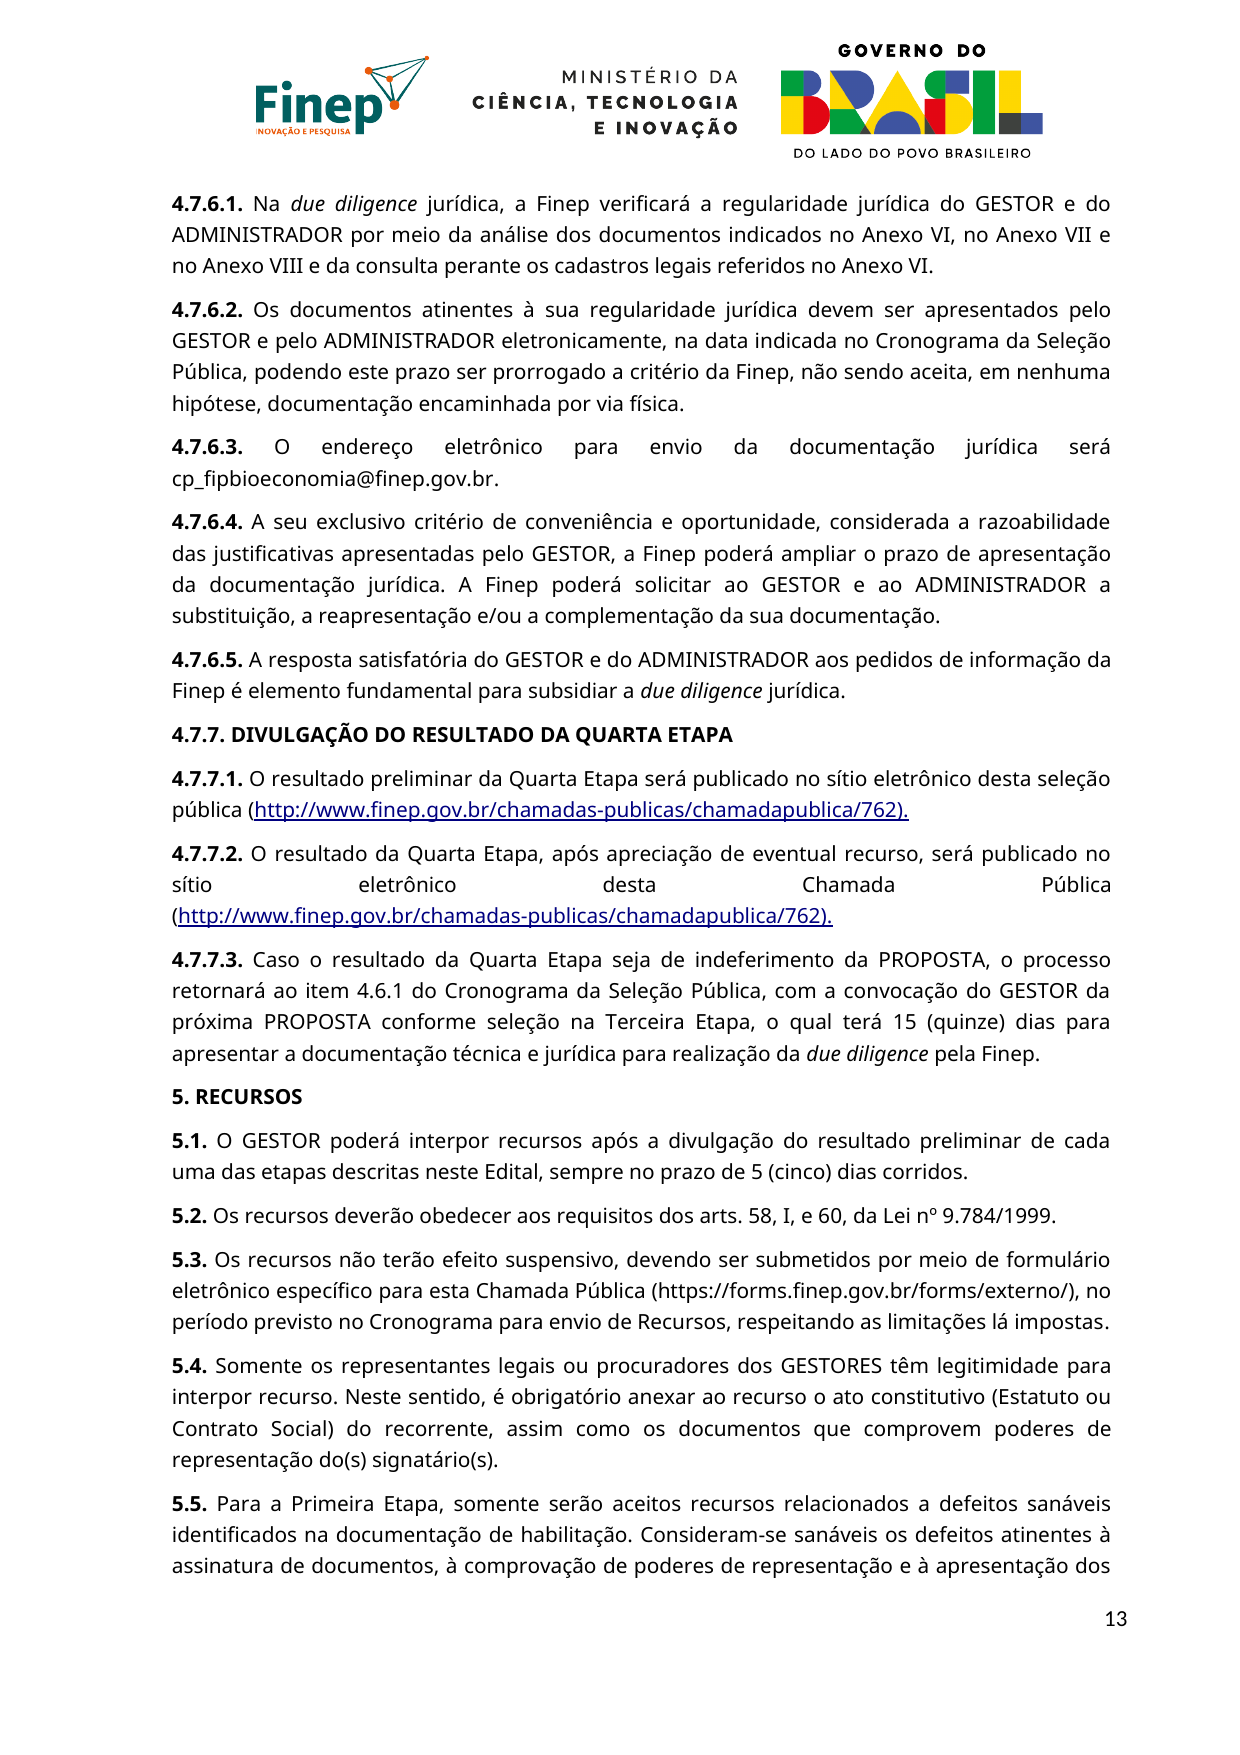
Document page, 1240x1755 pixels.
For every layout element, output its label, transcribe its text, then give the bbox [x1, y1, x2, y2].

text 5.3. Os recursos não terão efeito suspensivo, devendo ser submetidos por meio de formulário eletrônico específico para esta Chamada Pública (https://forms.finep.gov.br/forms/externo/), no período previsto no Cronograma para envio de Recursos, respeitando as limitações lá impostas. [172, 1242, 1112, 1336]
text 4.7.7.1. O resultado preliminar da Quarta Etapa será publicado no sítio eletrônico desta seleção pública (http://www.finep.gov.br/chamadas-publicas/chamadapublica/762). [172, 761, 1112, 823]
list 5.1. O GESTOR poderá interpor recursos após a divulgação do resultado preliminar de cada uma das etapas descritas neste Edital, sempre no prazo de 5 (cinco) dias corridos. [172, 1123, 1112, 1186]
subtitle 4.7.7. DIVULGAÇÃO DO RESULTADO DA QUARTA ETAPA [172, 717, 1112, 748]
text 4.7.6.2. Os documentos atinentes à sua regularidade jurídica devem ser apresentados pelo GESTOR e pelo ADMINISTRADOR eletronicamente, na data indicada no Cronograma da Seleção Pública, podendo este prazo ser prorrogado a critério da Finep, não sendo aceita, em nenhuma hipótese, documentação encaminhada por via física. [172, 292, 1112, 417]
text 4.7.6.4. A seu exclusivo critério de conveniência e oportunidade, considerada a razoabilidade das justificativas apresentadas pelo GESTOR, a Finep poderá ampliar o prazo de apresentação da documentação jurídica. A Finep poderá solicitar ao GESTOR e ao ADMINISTRADOR a substituição, a reapresentação e/ou a complementação da sua documentação. [172, 505, 1112, 630]
text 4.7.6.5. A resposta satisfatória do GESTOR e do ADMINISTRADOR aos pedidos de informação da Finep é elemento fundamental para subsidiar a due diligence jurídica. [172, 642, 1112, 705]
text 4.7.6.1. Na due diligence jurídica, a Finep verificará a regularidade jurídica do GESTOR e do ADMINISTRADOR por meio da análise dos documentos indicados no Anexo VI, no Anexo VII e no Anexo VIII e da consulta perante os cadastros legais referidos no Anexo VI. [172, 186, 1112, 280]
text 4.7.6.3. O endereço eletrônico para envio da documentação jurídica será cp_fipbioeconomia@finep.gov.br. [172, 430, 1112, 492]
text 5.4. Somente os representantes legais ou procuradores dos GESTORES têm legitimidade para interpor recurso. Neste sentido, é obrigatório anexar ao recurso o ato constitutivo (Estatuto ou Contrato Social) do recorrente, assim como os documentos que comprovem poderes de representação do(s) signatário(s). [172, 1348, 1112, 1473]
text 5.2. Os recursos deverão obedecer aos requisitos dos arts. 58, I, e 60, da Lei nº 9.784/1999. [172, 1198, 1112, 1230]
subtitle 5. RECURSOS [172, 1080, 1112, 1111]
text 5.5. Para a Primeira Etapa, somente serão aceitos recursos relacionados a defeitos sanáveis identificados na documentação de habilitação. Consideram-se sanáveis os defeitos atinentes à assinatura de documentos, à comprovação de poderes de representação e à apresentação dos [172, 1486, 1112, 1580]
text 4.7.7.3. Caso o resultado da Quarta Etapa seja de indeferimento da PROPOSTA, o processo retornará ao item 4.6.1 do Cronograma da Seleção Pública, com a convocação do GESTOR da próxima PROPOSTA conforme seleção na Terceira Etapa, o qual terá 15 (quinze) dias para apresentar a documentação técnica e jurídica para realização da due diligence pela Finep. [172, 942, 1112, 1067]
text 4.7.7.2. O resultado da Quarta Etapa, após apreciação de eventual recurso, será publicado no sítio eletrônico desta Chamada Pública (http://www.finep.gov.br/chamadas-publicas/chamadapublica/762). [172, 836, 1112, 930]
